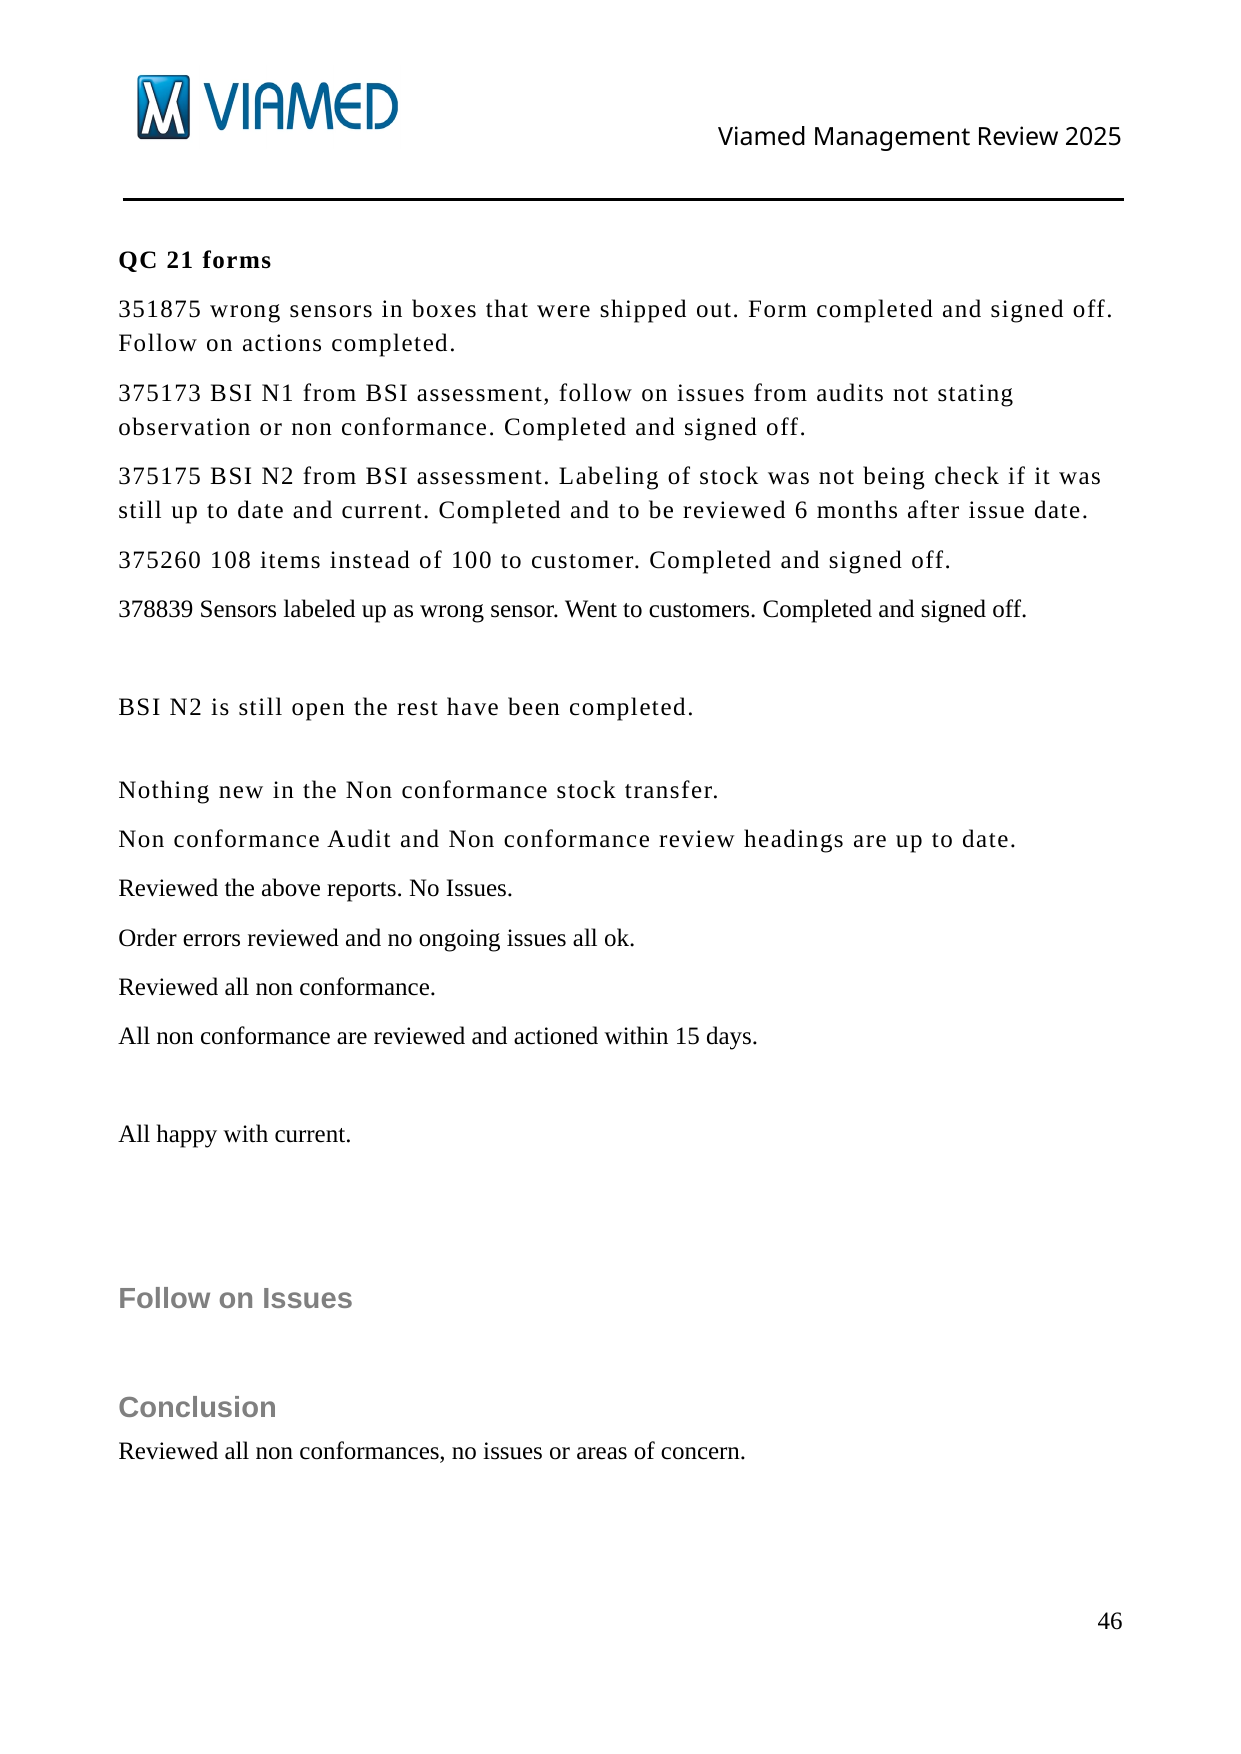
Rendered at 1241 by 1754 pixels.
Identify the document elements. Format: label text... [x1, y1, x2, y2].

text Order errors reviewed and no ongoing issues all ok. [118, 923, 1122, 951]
text All happy with current. [118, 1119, 1122, 1148]
text All non conformance are reviewed and actioned within 15 days. [118, 1021, 1122, 1049]
text 375173 BSI N1 from BSI assessment, follow on issues from audits not stating observation or non conformance. Completed and signed off. [118, 378, 1122, 441]
subtitle Follow on Issues [118, 1281, 1122, 1314]
text QC 21 forms [118, 245, 1122, 274]
text Reviewed all non conformance. [118, 972, 1122, 1000]
text 378839 Sensors labeled up as wrong sensor. Went to customers. Completed and signed off. [118, 594, 1122, 622]
text 351875 wrong sensors in boxes that were shipped out. Form completed and signed off. Follow on actions completed. [118, 294, 1122, 357]
picture [133, 65, 401, 149]
subtitle Conclusion [118, 1390, 1122, 1424]
text BSI N2 is still open the rest have been completed. [118, 692, 1122, 721]
text Non conformance Audit and Non conformance review headings are up to date. [118, 824, 1122, 853]
text Nothing new in the Non conformance stock transfer. [118, 741, 1122, 804]
text 375260 108 items instead of 100 to customer. Completed and signed off. [118, 545, 1122, 573]
text 375175 BSI N2 from BSI assessment. Labeling of stock was not being check if it was still up to date and current. Completed and to be reviewed 6 months after issue date. [118, 461, 1122, 524]
text Reviewed the above reports. No Issues. [118, 873, 1122, 902]
text Reviewed all non conformances, no issues or areas of concern. [118, 1436, 1122, 1465]
